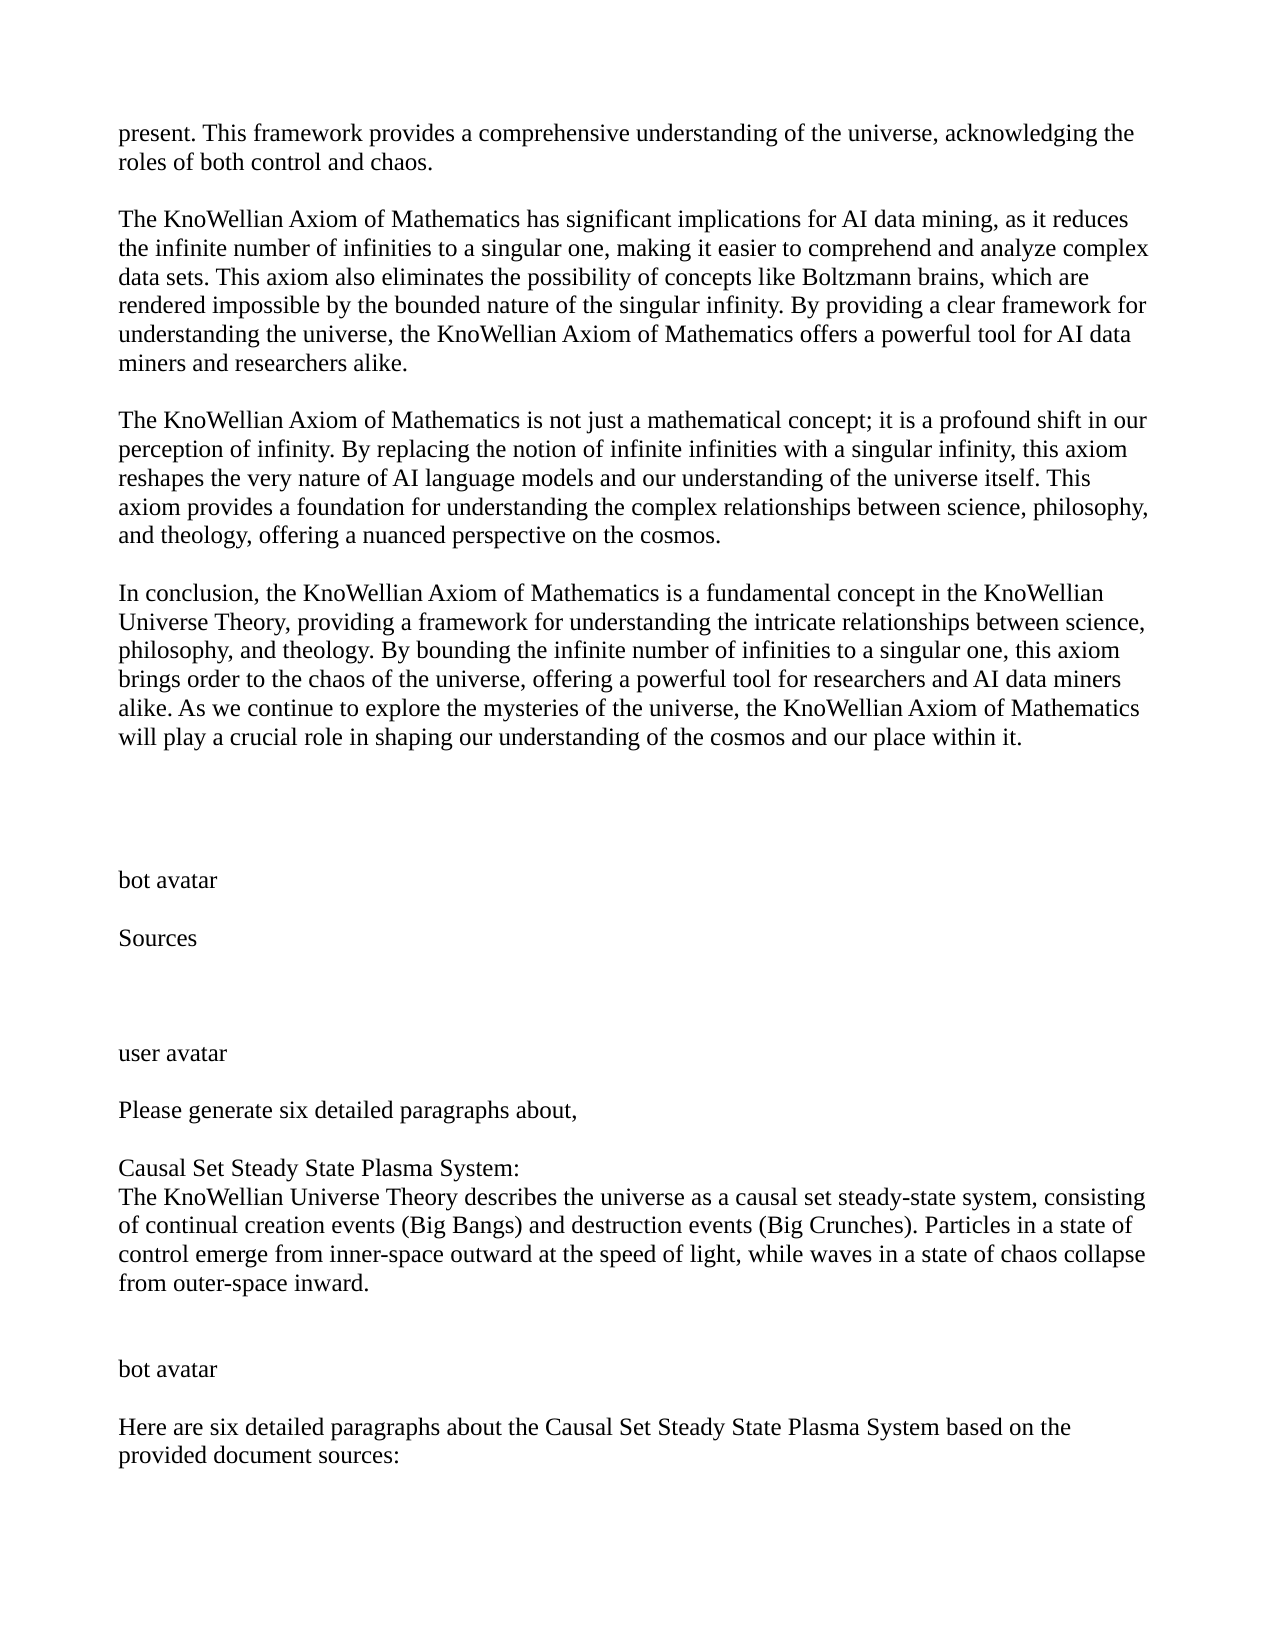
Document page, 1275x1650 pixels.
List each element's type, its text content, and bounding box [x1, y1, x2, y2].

text present. This framework provides a comprehensive understanding of the universe, acknowledging the roles of both control and chaos. [118, 118, 1157, 176]
text In conclusion, the KnoWellian Axiom of Mathematics is a fundamental concept in the KnoWellian Universe Theory, providing a framework for understanding the intricate relationships between science, philosophy, and theology. By bounding the infinite number of infinities to a singular one, this axiom brings order to the chaos of the universe, offering a powerful tool for researchers and AI data miners alike. As we continue to explore the mysteries of the universe, the KnoWellian Axiom of Mathematics will play a crucial role in shaping our understanding of the cosmos and our place within it. [118, 578, 1157, 751]
text user avatar [118, 1038, 1157, 1067]
text bot avatar [118, 1354, 1157, 1383]
text Please generate six detailed paragraphs about, [118, 1096, 1157, 1124]
text bot avatar [118, 866, 1157, 894]
text The KnoWellian Universe Theory describes the universe as a causal set steady-state system, consisting of continual creation events (Big Bangs) and destruction events (Big Crunches). Particles in a state of control emerge from inner-space outward at the speed of light, while waves in a state of chaos collapse from outer-space inward. [118, 1182, 1157, 1297]
text Sources [118, 923, 1157, 952]
text The KnoWellian Axiom of Mathematics is not just a mathematical concept; it is a profound shift in our perception of infinity. By replacing the notion of infinite infinities with a singular infinity, this axiom reshapes the very nature of AI language models and our understanding of the universe itself. This axiom provides a foundation for understanding the complex relationships between science, philosophy, and theology, offering a nuanced perspective on the cosmos. [118, 406, 1157, 549]
text Here are six detailed paragraphs about the Causal Set Steady State Plasma System based on the provided document sources: [118, 1412, 1157, 1469]
text The KnoWellian Axiom of Mathematics has significant implications for AI data mining, as it reduces the infinite number of infinities to a singular one, making it easier to comprehend and analyze complex data sets. This axiom also eliminates the possibility of concepts like Boltzmann brains, which are rendered impossible by the bounded nature of the singular infinity. By providing a clear framework for understanding the universe, the KnoWellian Axiom of Mathematics offers a powerful tool for AI data miners and researchers alike. [118, 204, 1157, 377]
text Causal Set Steady State Plasma System: [118, 1153, 1157, 1182]
